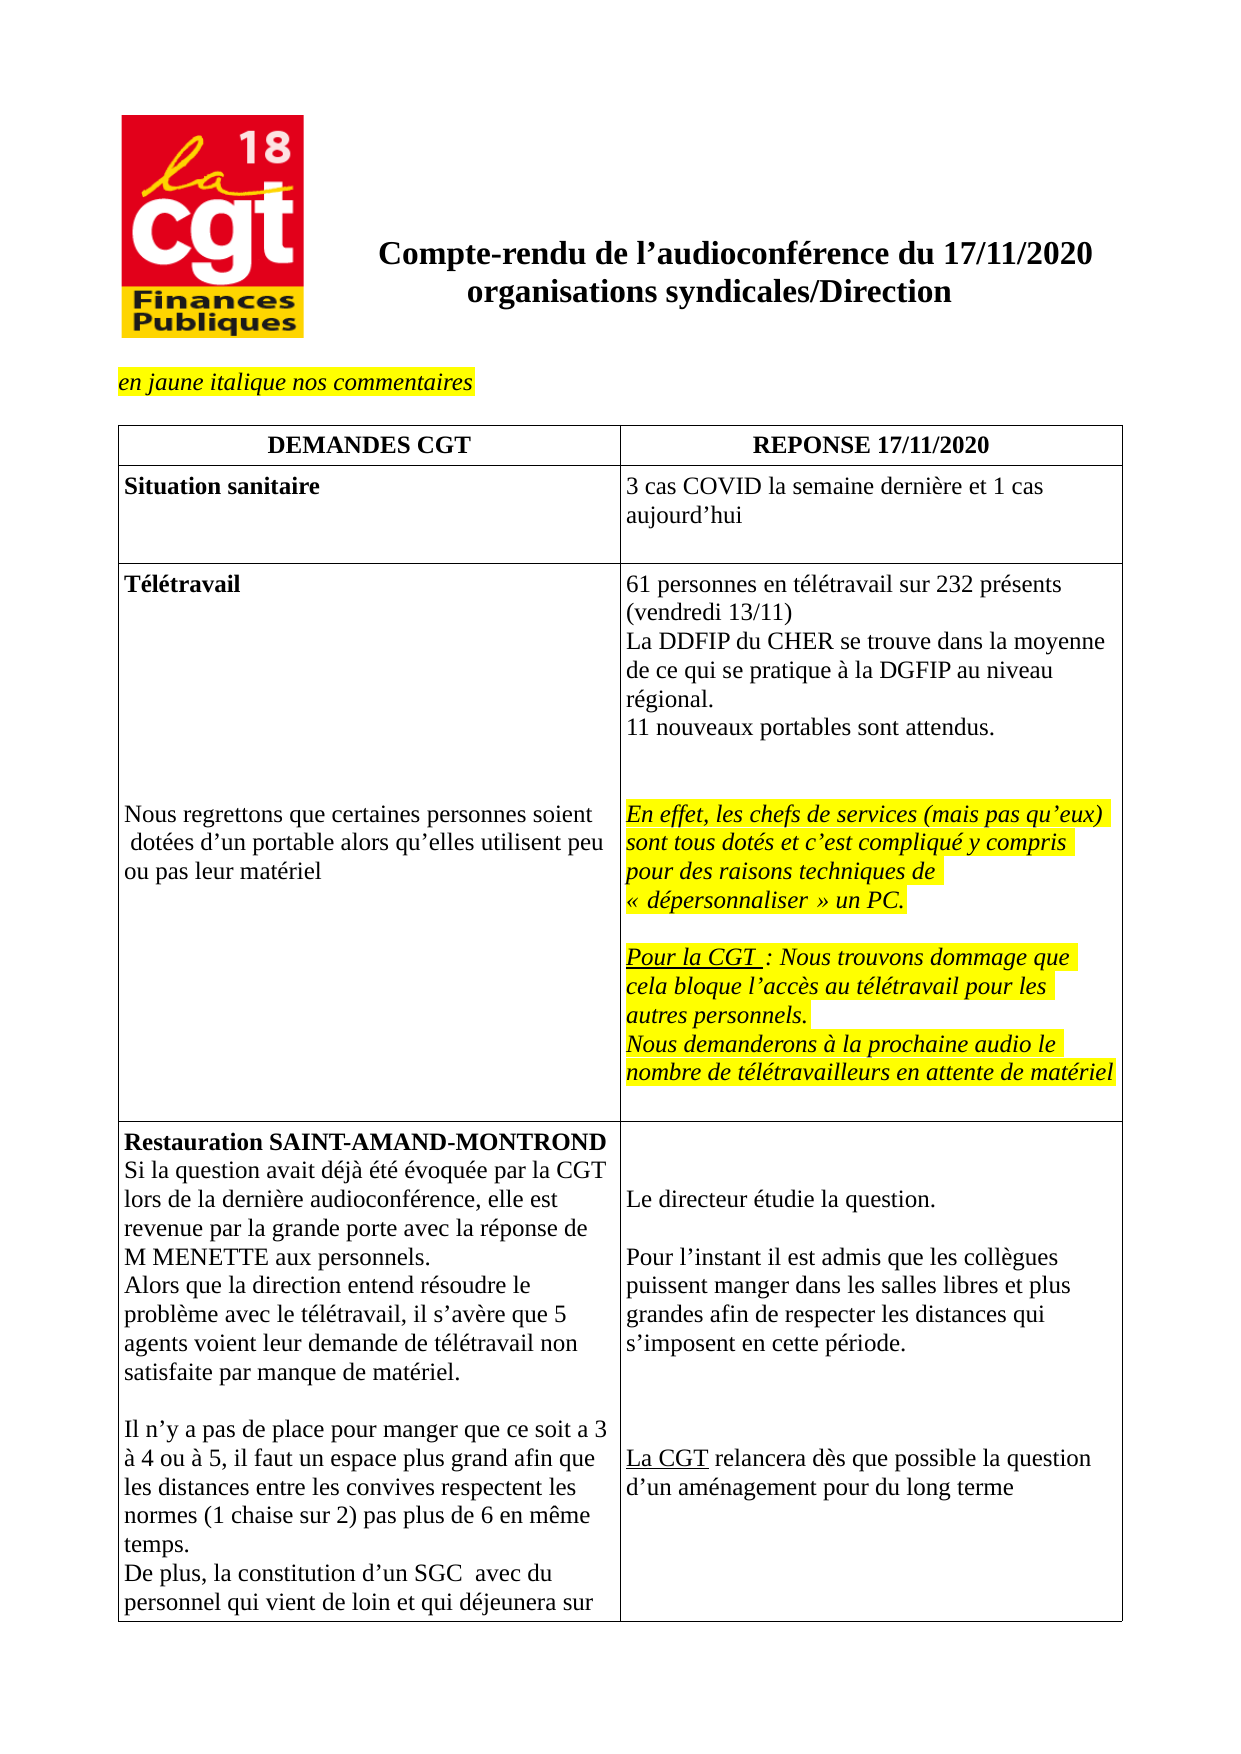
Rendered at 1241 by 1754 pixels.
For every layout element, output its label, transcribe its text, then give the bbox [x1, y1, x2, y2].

table_cell Restauration SAINT-AMAND-MONTROND Si la question avait déjà été évoquée par la CGT lors de la dernière audioconférence, elle est revenue par la grande porte avec la réponse de M MENETTE aux personnels. Alors que la direction entend résoudre le problème avec le télétravail, il s’avère que 5 agents voient leur demande de télétravail non satisfaite par manque de matériel. Il n’y a pas de place pour manger que ce soit a 3 à 4 ou à 5, il faut un espace plus grand afin que les distances entre les convives respectent les normes (1 chaise sur 2) pas plus de 6 en même temps. De plus, la constitution d’un SGC avec du personnel qui vient de loin et qui déjeunera sur [119, 1122, 620, 1621]
table_header DEMANDES CGT [119, 426, 620, 465]
table_cell 3 cas COVID la semaine dernière et 1 cas aujourd’hui [621, 466, 1122, 563]
table_header REPONSE 17/11/2020 [621, 426, 1122, 465]
text en jaune italique nos commentaires [118, 367, 1122, 396]
table_cell Le directeur étudie la question. Pour l’instant il est admis que les collègues puissent manger dans les salles libres et plus grandes afin de respecter les distances qui s’imposent en cette période. La CGT relancera dès que possible la question d’un aménagement pour du long terme [621, 1122, 1122, 1621]
text Compte-rendu de l’audioconférence du 17/11/2020 [378, 233, 1122, 271]
table_cell Situation sanitaire [119, 466, 620, 563]
table_cell 61 personnes en télétravail sur 232 présents (vendredi 13/11) La DDFIP du CHER se trouve dans la moyenne de ce qui se pratique à la DGFIP au niveau régional. 11 nouveaux portables sont attendus. En effet, les chefs de services (mais pas qu’eux) sont tous dotés et c’est compliqué y compris pour des raisons techniques de « dépersonnaliser » un PC. Pour la CGT : Nous trouvons dommage que cela bloque l’accès au télétravail pour les autres personnels. Nous demanderons à la prochaine audio le nombre de télétravailleurs en attente de matériel [621, 564, 1122, 1121]
table_cell Télétravail Nous regrettons que certaines personnes soient dotées d’un portable alors qu’elles utilisent peu ou pas leur matériel [119, 564, 620, 1121]
text organisations syndicales/Direction [467, 271, 1122, 310]
picture [121, 115, 304, 338]
